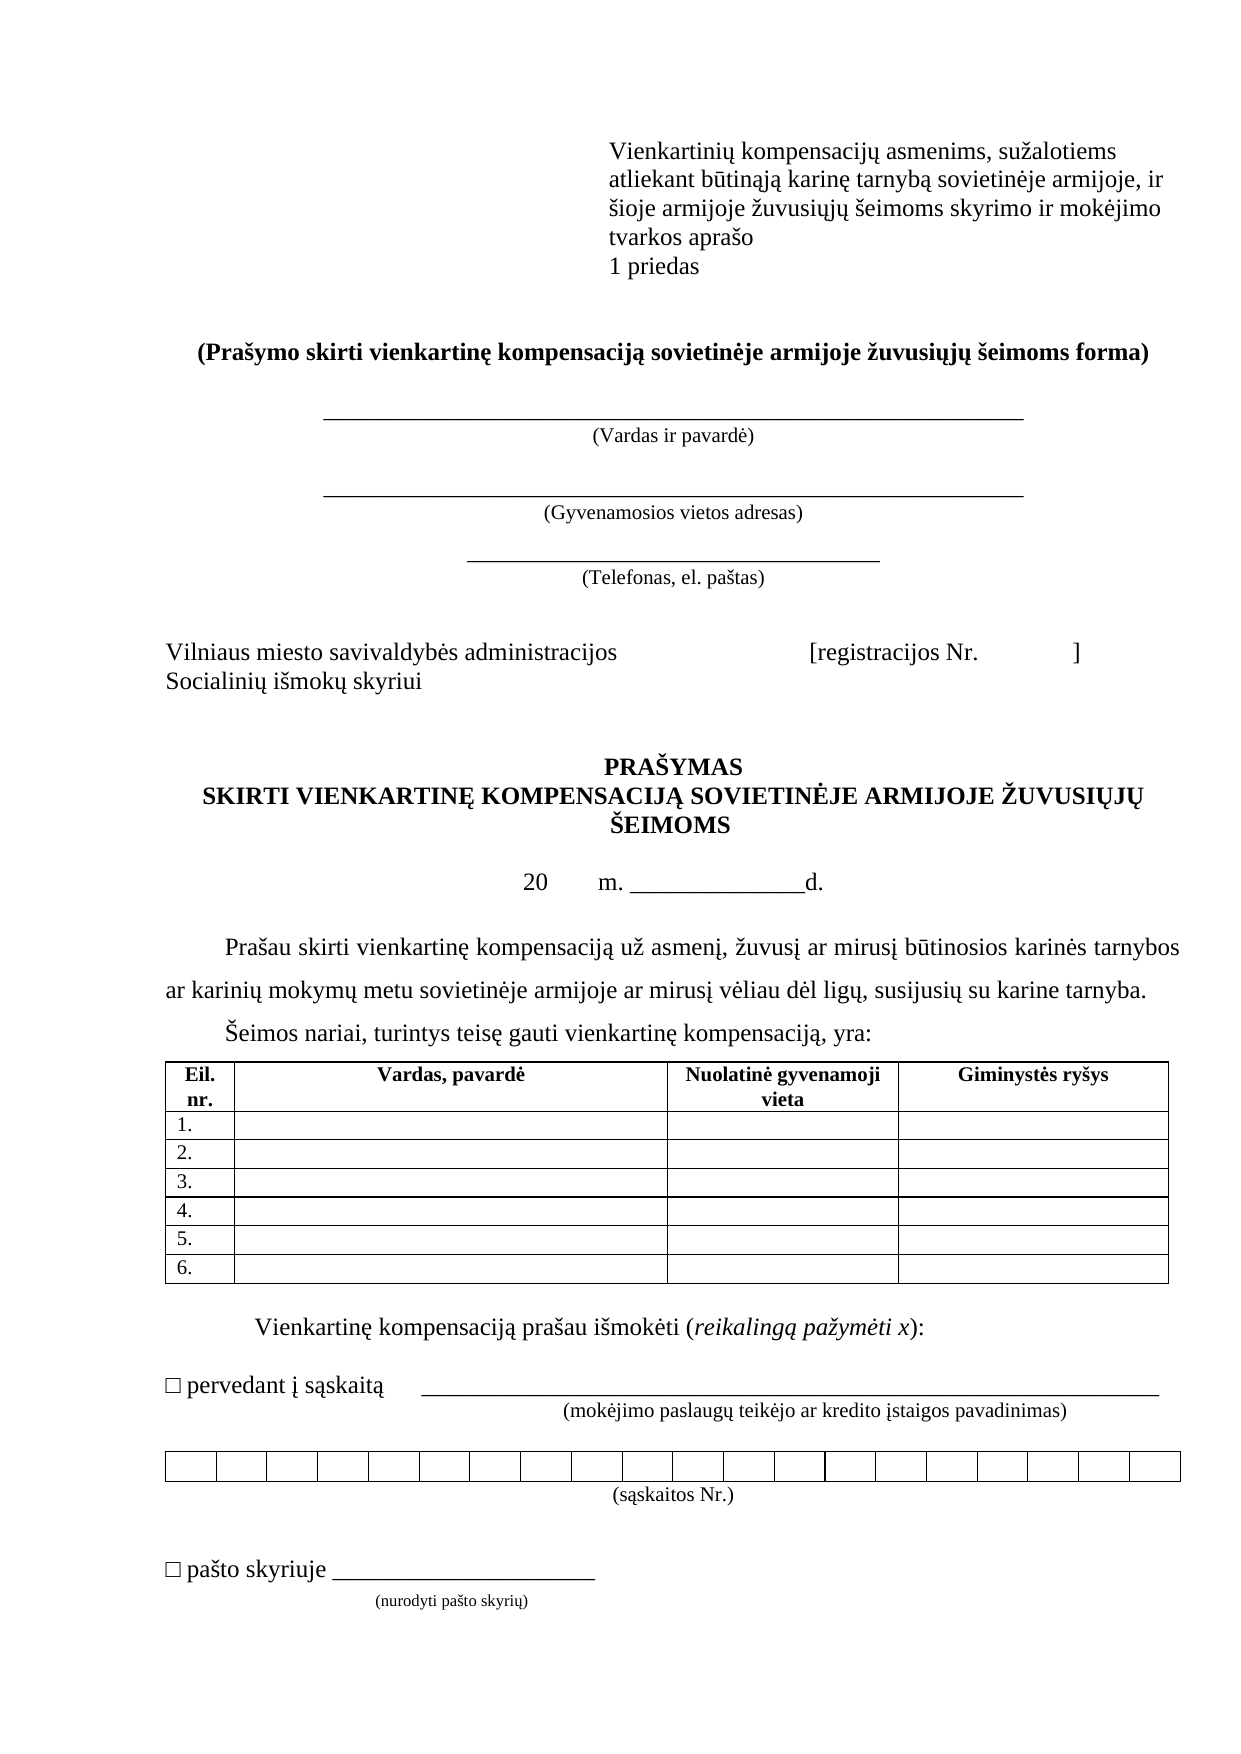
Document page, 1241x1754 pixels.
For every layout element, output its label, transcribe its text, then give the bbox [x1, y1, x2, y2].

text Socialinių išmokų skyriui [165, 666, 1181, 695]
table_cell [668, 1198, 898, 1225]
text □ pervedant į sąskaitą ___________________________________________________________ [165, 1370, 1181, 1398]
table_header Giminystės ryšys [899, 1063, 1168, 1111]
text □ pašto skyriuje _____________________ [165, 1554, 1181, 1583]
table_header [369, 1452, 419, 1481]
text šioje armijoje žuvusiųjų šeimoms skyrimo ir mokėjimo [608, 193, 1181, 222]
table_header [470, 1452, 520, 1481]
text 1 priedas [608, 251, 1181, 279]
table_cell [899, 1112, 1168, 1139]
table_header Nuolatinė gyvenamoji vieta [668, 1063, 898, 1111]
text (nurodyti pašto skyrių) [165, 1583, 1181, 1612]
table_cell [235, 1112, 667, 1139]
text Vienkartinių kompensacijų asmenims, sužalotiems [608, 136, 1181, 164]
text (mokėjimo paslaugų teikėjo ar kredito įstaigos pavadinimas) [165, 1398, 1181, 1422]
table_cell [668, 1140, 898, 1168]
table_cell [235, 1255, 667, 1282]
text SKIRTI VIENKARTINĘ KOMPENSACIJĄ SOVIETINĖJE ARMIJOJE ŽUVUSIŲJŲ ŠEIMOMS [165, 781, 1181, 838]
table_cell [235, 1198, 667, 1225]
text _________________________________ [165, 536, 1181, 565]
table_cell [668, 1255, 898, 1282]
table_header [166, 1452, 216, 1481]
table_cell [668, 1169, 898, 1196]
table_header [572, 1452, 622, 1481]
table_header [876, 1452, 926, 1481]
table_cell 3. [166, 1169, 234, 1196]
table_cell [235, 1140, 667, 1168]
table_header [1130, 1452, 1180, 1481]
table_cell 1. [166, 1112, 234, 1139]
text (sąskaitos Nr.) [165, 1482, 1181, 1506]
table_header [623, 1452, 672, 1481]
table_header [521, 1452, 571, 1481]
text atliekant būtinąją karinę tarnybą sovietinėje armijoje, ir [608, 164, 1181, 193]
table_header [420, 1452, 469, 1481]
table_cell 2. [166, 1140, 234, 1168]
table_cell [668, 1226, 898, 1254]
table_header [318, 1452, 368, 1481]
table_header [1079, 1452, 1129, 1481]
table_cell 4. [166, 1198, 234, 1225]
table_header [927, 1452, 977, 1481]
text Šeimos nariai, turintys teisę gauti vienkartinę kompensaciją, yra: [165, 1018, 1181, 1047]
table_header [978, 1452, 1027, 1481]
table_cell 6. [166, 1255, 234, 1282]
table_cell [235, 1169, 667, 1196]
text tvarkos aprašo [608, 222, 1181, 251]
table_cell [899, 1198, 1168, 1225]
text Vienkartinę kompensaciją prašau išmokėti (reikalingą pažymėti x): [165, 1312, 1181, 1341]
text 20 m. ______________d. [165, 867, 1181, 896]
text ________________________________________________________ [165, 471, 1181, 500]
text (Vardas ir pavardė) [165, 423, 1181, 447]
text Vilniaus miesto savivaldybės administracijos [registracijos Nr. ] [165, 637, 1181, 666]
table_cell [899, 1255, 1168, 1282]
table_cell [899, 1140, 1168, 1168]
text (Prašymo skirti vienkartinę kompensaciją sovietinėje armijoje žuvusiųjų šeimoms forma) [165, 337, 1181, 366]
table_cell 5. [166, 1226, 234, 1254]
table_header Vardas, pavardė [235, 1063, 667, 1111]
text (Telefonas, el. paštas) [165, 565, 1181, 589]
table_header Eil. nr. [166, 1063, 234, 1111]
table_header [724, 1452, 774, 1481]
text ________________________________________________________ [165, 394, 1181, 423]
table_header [267, 1452, 317, 1481]
text (Gyvenamosios vietos adresas) [165, 500, 1181, 524]
table_cell [899, 1226, 1168, 1254]
text PRAŠYMAS [165, 752, 1181, 781]
table_header [826, 1452, 875, 1481]
table_cell [235, 1226, 667, 1254]
text Prašau skirti vienkartinę kompensaciją už asmenį, žuvusį ar mirusį būtinosios karinės tarnybos ar karinių mokymų metu sovietinėje armijoje ar mirusį vėliau dėl ligų, susijusių su karine tarnyba. [165, 932, 1181, 1004]
table_header [673, 1452, 723, 1481]
table_cell [668, 1112, 898, 1139]
table_cell [899, 1169, 1168, 1196]
table_header [217, 1452, 266, 1481]
table_header [1028, 1452, 1078, 1481]
table_header [775, 1452, 824, 1481]
